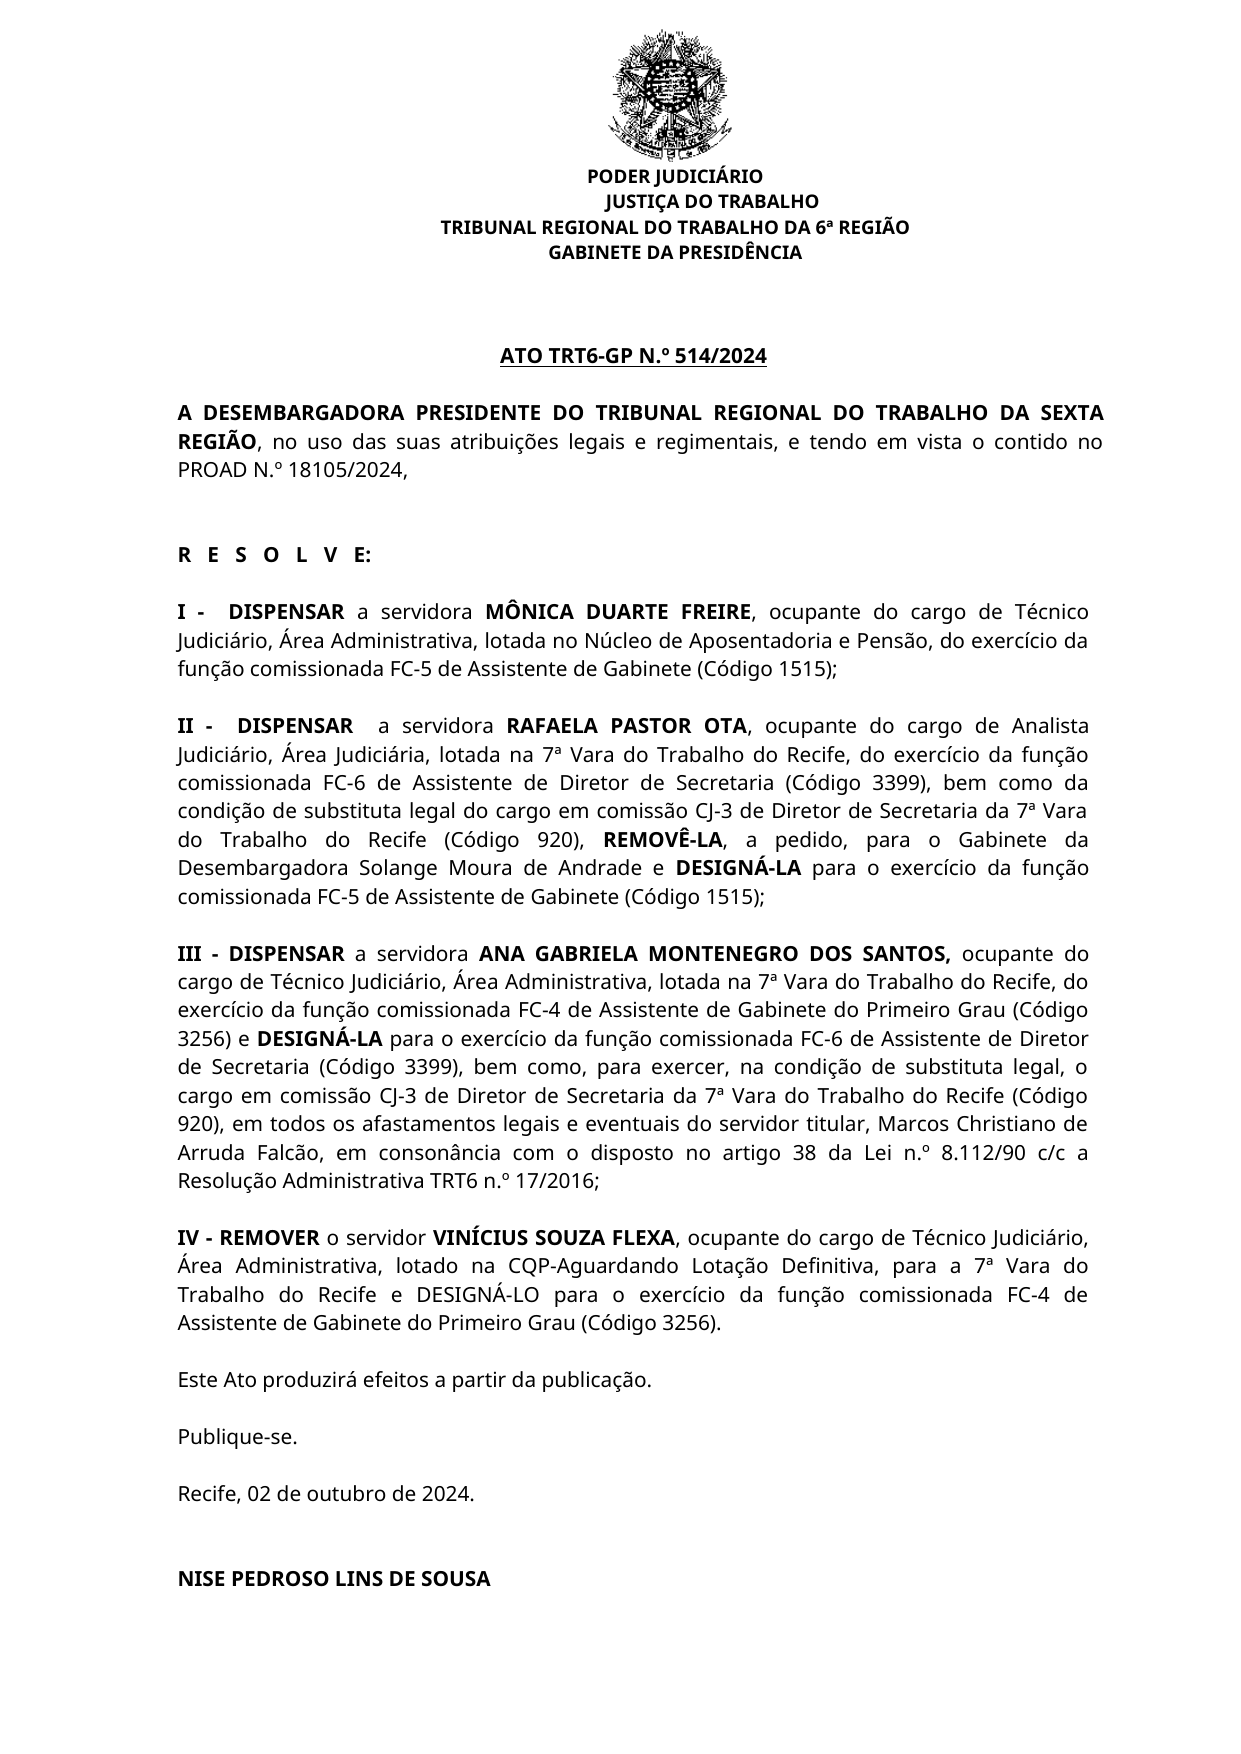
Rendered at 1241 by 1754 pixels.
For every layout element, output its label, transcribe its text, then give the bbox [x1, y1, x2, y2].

text Recife, 02 de outubro de 2024. [177, 1479, 1089, 1507]
text ATO TRT6-GP N.º 514/2024 [177, 342, 1089, 370]
text R E S O L V E: [177, 541, 1089, 569]
text Publique-se. [177, 1422, 1089, 1451]
text PODER JUDICIÁRIO [177, 163, 1173, 188]
text Este Ato produzirá efeitos a partir da publicação. [177, 1365, 1089, 1394]
text II - DISPENSAR a servidora RAFAELA PASTOR OTA, ocupante do cargo de Analista Judiciário, Área Judiciária, lotada na 7ª Vara do Trabalho do Recife, do exercício da função comissionada FC-6 de Assistente de Diretor de Secretaria (Código 3399), bem como da condição de substituta legal do cargo em comissão CJ-3 de Diretor de Secretaria da 7ª Vara do Trabalho do Recife (Código 920), REMOVÊ-LA, a pedido, para o Gabinete da Desembargadora Solange Moura de Andrade e DESIGNÁ-LA para o exercício da função comissionada FC-5 de Assistente de Gabinete (Código 1515); [177, 711, 1089, 910]
text I - DISPENSAR a servidora MÔNICA DUARTE FREIRE, ocupante do cargo de Técnico Judiciário, Área Administrativa, lotada no Núcleo de Aposentadoria e Pensão, do exercício da função comissionada FC-5 de Assistente de Gabinete (Código 1515); [177, 597, 1089, 683]
text GABINETE DA PRESIDÊNCIA [177, 239, 1173, 265]
text IV - REMOVER o servidor VINÍCIUS SOUZA FLEXA, ocupante do cargo de Técnico Judiciário, Área Administrativa, lotado na CQP-Aguardando Lotação Definitiva, para a 7ª Vara do Trabalho do Recife e DESIGNÁ-LO para o exercício da função comissionada FC-4 de Assistente de Gabinete do Primeiro Grau (Código 3256). [177, 1223, 1089, 1337]
picture [605, 26, 735, 163]
text III - DISPENSAR a servidora ANA GABRIELA MONTENEGRO DOS SANTOS, ocupante do cargo de Técnico Judiciário, Área Administrativa, lotada na 7ª Vara do Trabalho do Recife, do exercício da função comissionada FC-4 de Assistente de Gabinete do Primeiro Grau (Código 3256) e DESIGNÁ-LA para o exercício da função comissionada FC-6 de Assistente de Diretor de Secretaria (Código 3399), bem como, para exercer, na condição de substituta legal, o cargo em comissão CJ-3 de Diretor de Secretaria da 7ª Vara do Trabalho do Recife (Código 920), em todos os afastamentos legais e eventuais do servidor titular, Marcos Christiano de Arruda Falcão, em consonância com o disposto no artigo 38 da Lei n.º 8.112/90 c/c a Resolução Administrativa TRT6 n.º 17/2016; [177, 939, 1089, 1195]
text NISE PEDROSO LINS DE SOUSA [177, 1564, 1104, 1593]
list JUSTIÇA DO TRABALHO [177, 188, 1173, 214]
text TRIBUNAL REGIONAL DO TRABALHO DA 6ª REGIÃO [177, 214, 1173, 239]
text A DESEMBARGADORA PRESIDENTE DO TRIBUNAL REGIONAL DO TRABALHO DA SEXTA REGIÃO, no uso das suas atribuições legais e regimentais, e tendo em vista o contido no PROAD N.º 18105/2024, [177, 398, 1104, 484]
